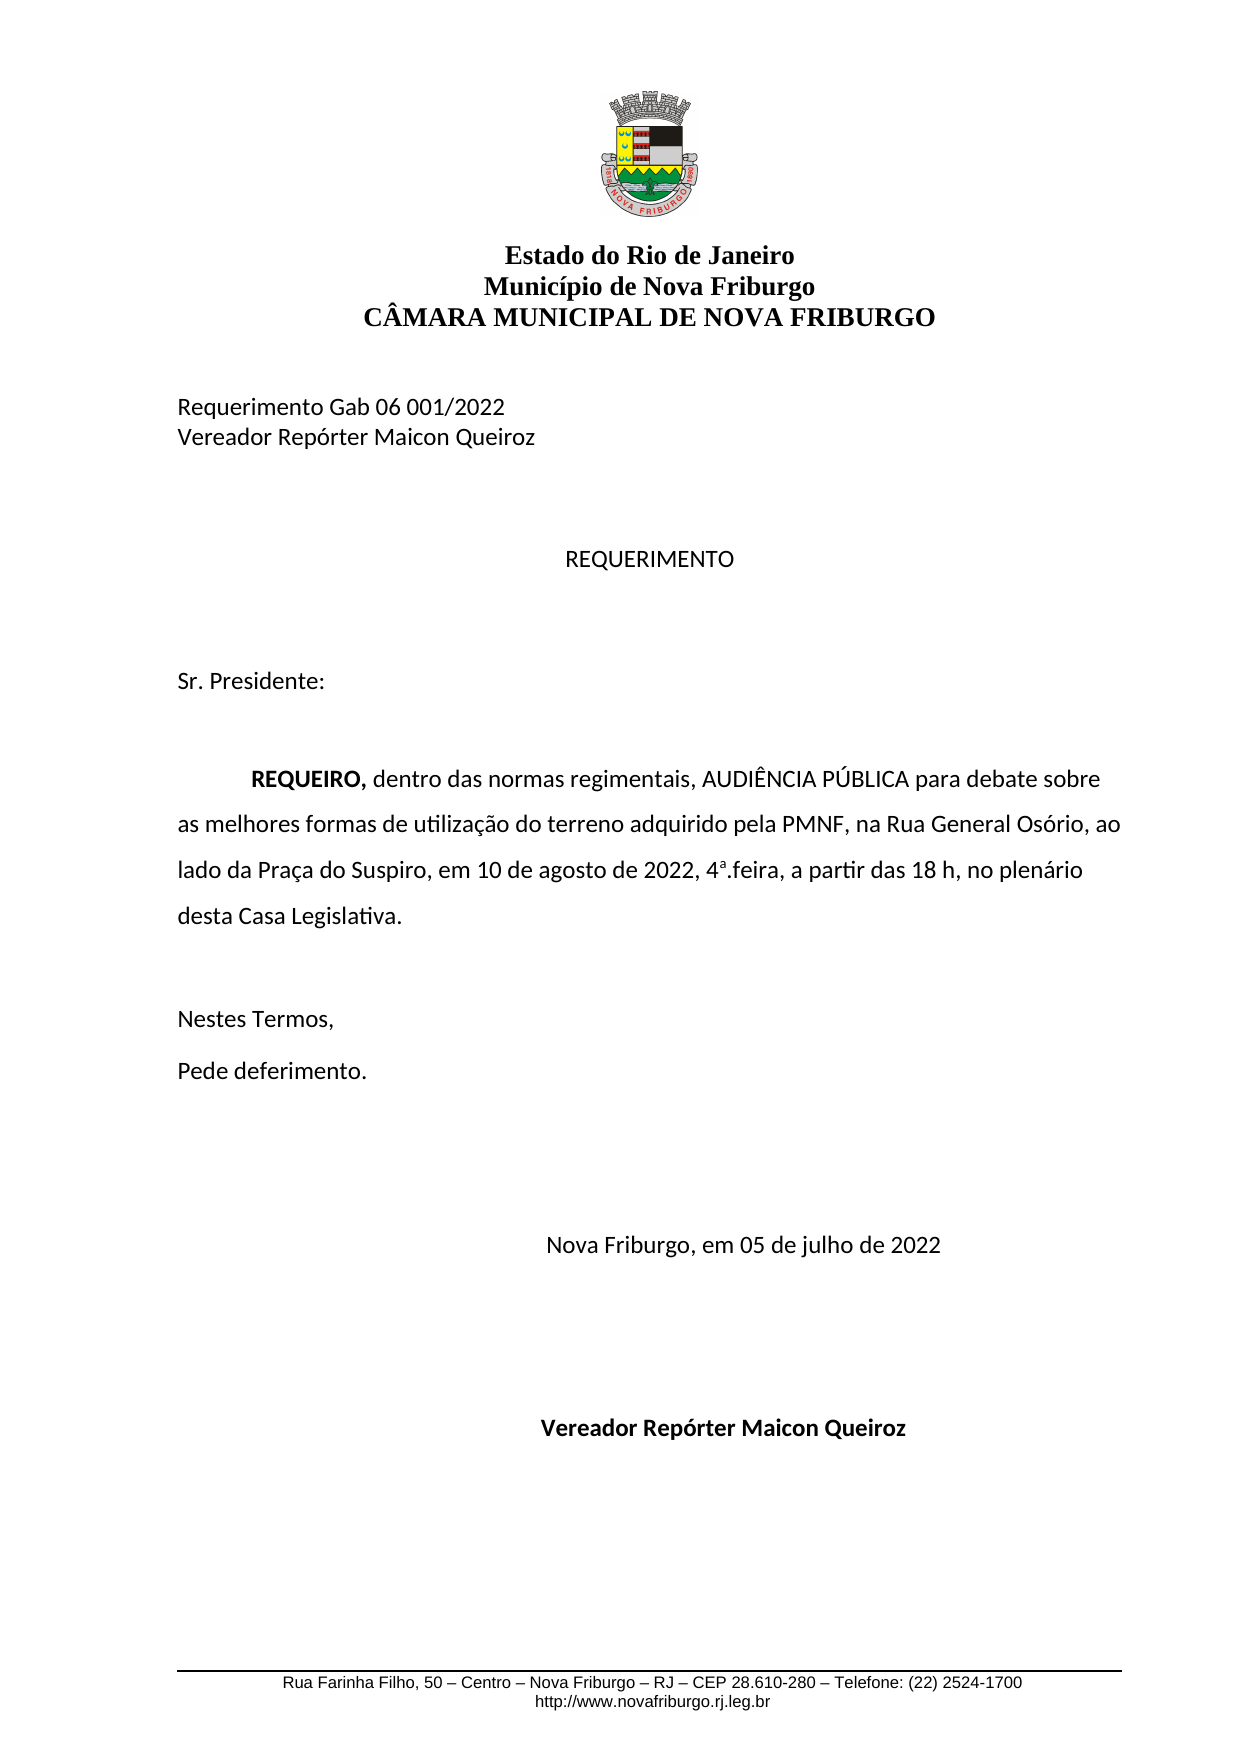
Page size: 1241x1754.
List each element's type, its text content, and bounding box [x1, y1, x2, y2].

text Requerimento Gab 06 001/2022 [177, 391, 1122, 421]
text Sr. Presidente: [177, 665, 1122, 696]
text REQUERIMENTO [177, 543, 1122, 574]
text Nova Friburgo, em 05 de julho de 2022 [177, 1229, 1122, 1259]
text Vereador Repórter Maicon Queiroz [177, 1412, 1122, 1442]
text Vereador Repórter Maicon Queiroz [177, 421, 1122, 452]
text Nestes Termos, [177, 1003, 1122, 1034]
text REQUEIRO, dentro das normas regimentais, AUDIÊNCIA PÚBLICA para debate sobre as melhores formas de utilização do terreno adquirido pela PMNF, na Rua General Osório, ao lado da Praça do Suspiro, em 10 de agosto de 2022, 4a.feira, a partir das 18 h, no plenário desta Casa Legislativa. [177, 763, 1122, 931]
text Pede deferimento. [177, 1055, 1122, 1086]
